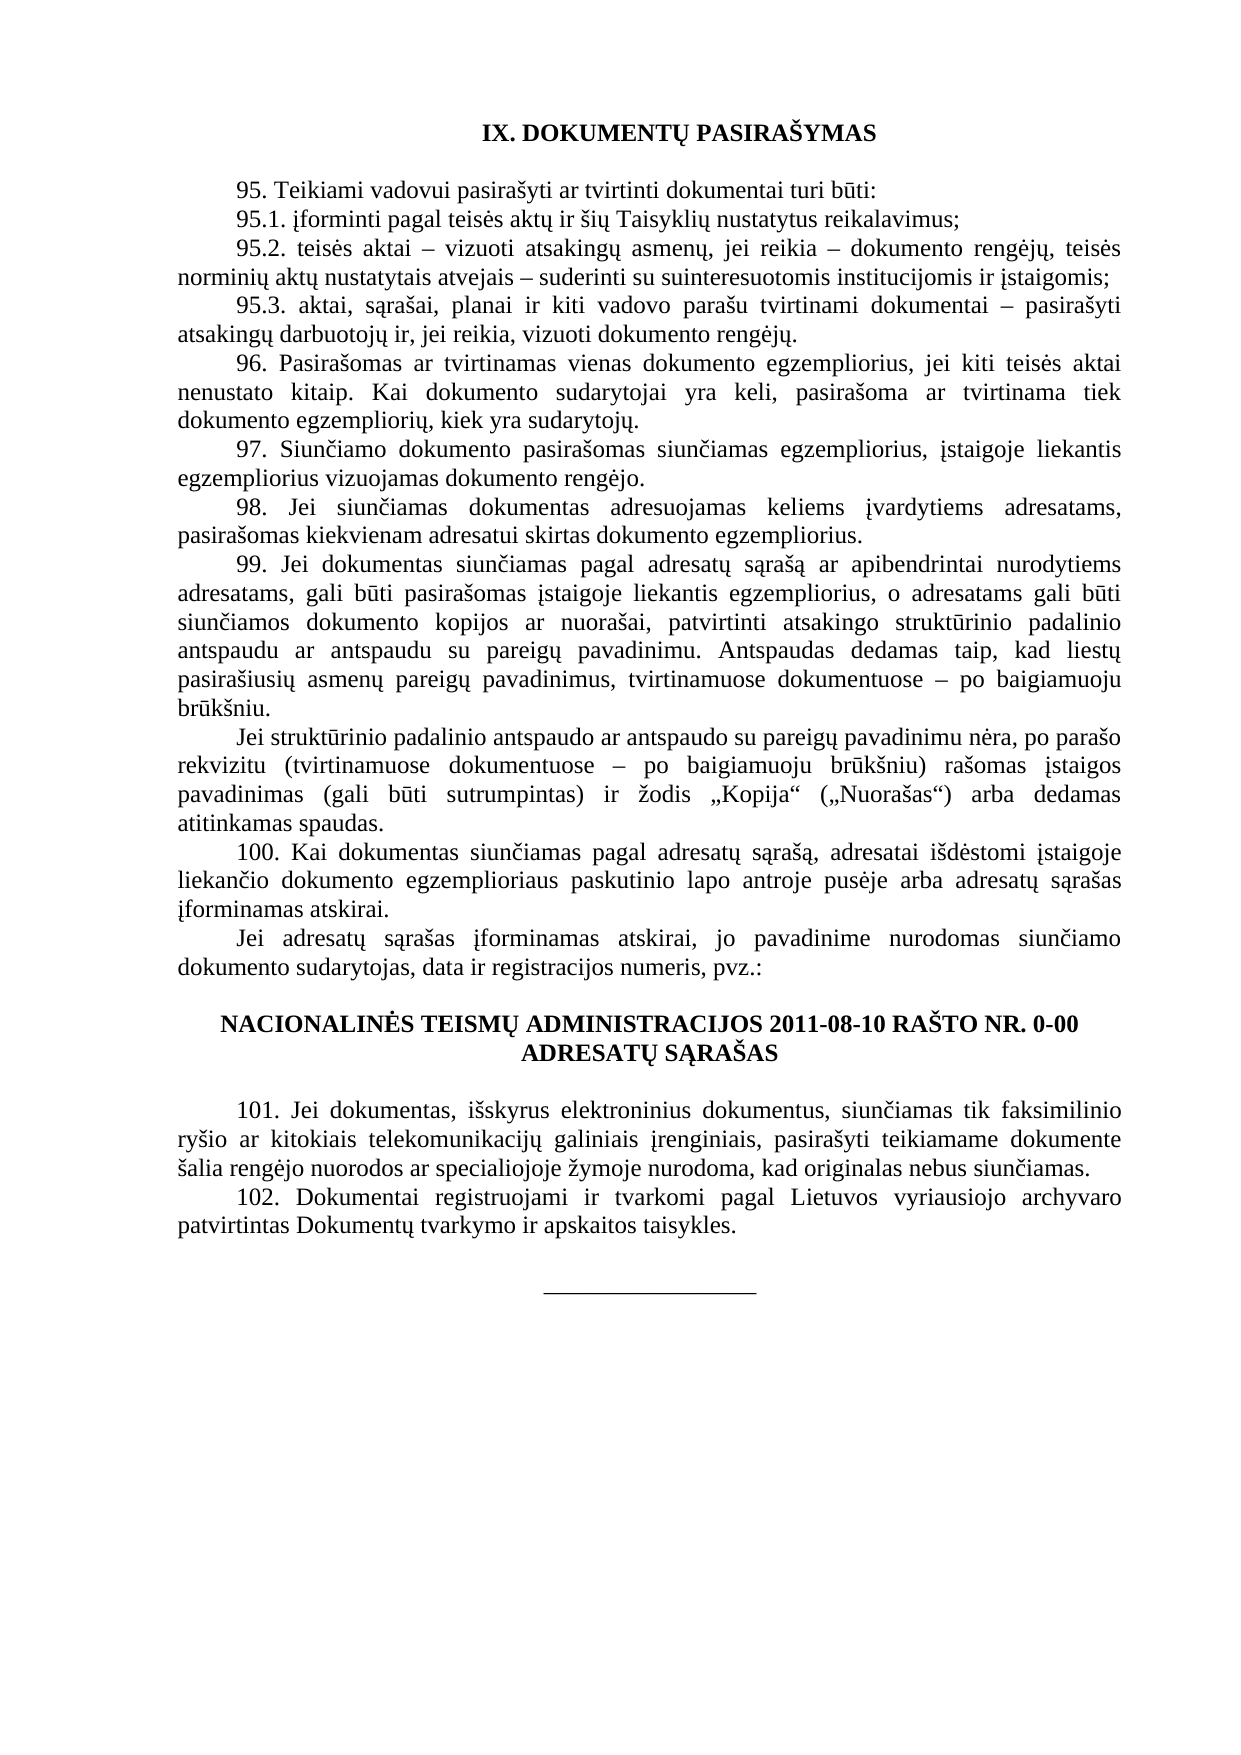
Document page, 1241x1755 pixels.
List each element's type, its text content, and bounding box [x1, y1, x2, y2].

text 95.3. aktai, sąrašai, planai ir kiti vadovo parašu tvirtinami dokumentai – pasirašyti atsakingų darbuotojų ir, jei reikia, vizuoti dokumento rengėjų. [177, 291, 1122, 348]
text 98. Jei siunčiamas dokumentas adresuojamas keliems įvardytiems adresatams, pasirašomas kiekvienam adresatui skirtas dokumento egzempliorius. [177, 492, 1122, 549]
text NACIONALINĖS TEISMŲ ADMINISTRACIJOS 2011-08-10 rašto Nr. 0-00 [177, 1009, 1122, 1038]
text 102. Dokumentai registruojami ir tvarkomi pagal Lietuvos vyriausiojo archyvaro patvirtintas Dokumentų tvarkymo ir apskaitos taisykles. [177, 1182, 1122, 1239]
text 95. Teikiami vadovui pasirašyti ar tvirtinti dokumentai turi būti: [177, 176, 1122, 204]
text 99. Jei dokumentas siunčiamas pagal adresatų sąrašą ar apibendrintai nurodytiems adresatams, gali būti pasirašomas įstaigoje liekantis egzempliorius, o adresatams gali būti siunčiamos dokumento kopijos ar nuorašai, patvirtinti atsakingo struktūrinio padalinio antspaudu ar antspaudu su pareigų pavadinimu. Antspaudas dedamas taip, kad liestų pasirašiusių asmenų pareigų pavadinimus, tvirtinamuose dokumentuose – po baigiamuoju brūkšniu. [177, 549, 1122, 722]
text 97. Siunčiamo dokumento pasirašomas siunčiamas egzempliorius, įstaigoje liekantis egzempliorius vizuojamas dokumento rengėjo. [177, 434, 1122, 492]
text Jei adresatų sąrašas įforminamas atskirai, jo pavadinime nurodomas siunčiamo dokumento sudarytojas, data ir registracijos numeris, pvz.: [177, 923, 1122, 981]
text 96. Pasirašomas ar tvirtinamas vienas dokumento egzempliorius, jei kiti teisės aktai nenustato kitaip. Kai dokumento sudarytojai yra keli, pasirašoma ar tvirtinama tiek dokumento egzempliorių, kiek yra sudarytojų. [177, 348, 1122, 434]
text 101. Jei dokumentas, išskyrus elektroninius dokumentus, siunčiamas tik faksimilinio ryšio ar kitokiais telekomunikacijų galiniais įrenginiais, pasirašyti teikiamame dokumente šalia rengėjo nuorodos ar specialiojoje žymoje nurodoma, kad originalas nebus siunčiamas. [177, 1096, 1122, 1182]
text 95.2. teisės aktai – vizuoti atsakingų asmenų, jei reikia – dokumento rengėjų, teisės norminių aktų nustatytais atvejais – suderinti su suinteresuotomis institucijomis ir įstaigomis; [177, 233, 1122, 291]
text IX. DOKUMENTŲ PASIRAŠYMAS [177, 118, 1122, 147]
text _________________ [177, 1268, 1122, 1297]
text adresatų sąraŠAS [177, 1038, 1122, 1067]
text Jei struktūrinio padalinio antspaudo ar antspaudo su pareigų pavadinimu nėra, po parašo rekvizitu (tvirtinamuose dokumentuose – po baigiamuoju brūkšniu) rašomas įstaigos pavadinimas (gali būti sutrumpintas) ir žodis „Kopija“ („Nuorašas“) arba dedamas atitinkamas spaudas. [177, 722, 1122, 837]
text 100. Kai dokumentas siunčiamas pagal adresatų sąrašą, adresatai išdėstomi įstaigoje liekančio dokumento egzemplioriaus paskutinio lapo antroje pusėje arba adresatų sąrašas įforminamas atskirai. [177, 837, 1122, 923]
text 95.1. įforminti pagal teisės aktų ir šių Taisyklių nustatytus reikalavimus; [177, 204, 1122, 233]
